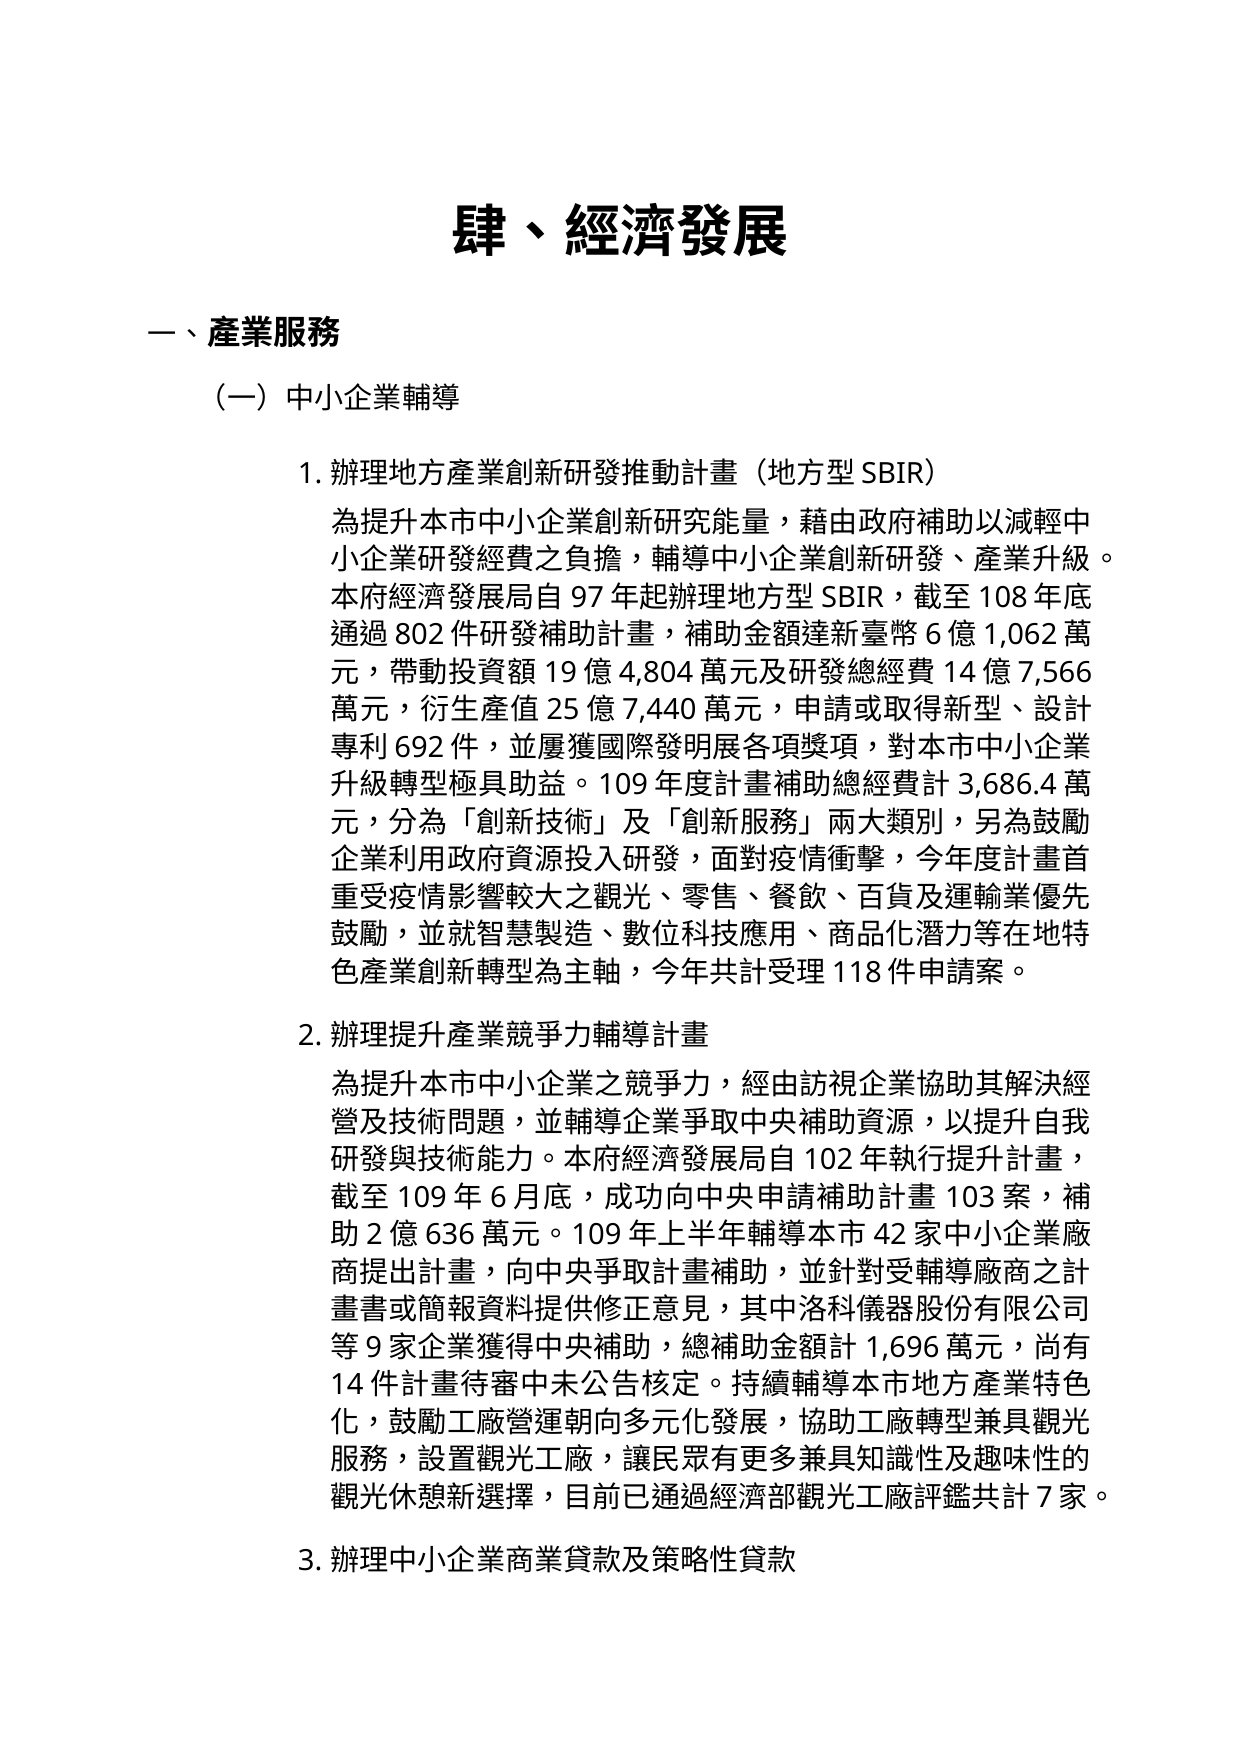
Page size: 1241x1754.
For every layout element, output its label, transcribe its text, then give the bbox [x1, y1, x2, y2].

list 辦理地方產業創新研發推動計畫（地方型SBIR） [298, 427, 1092, 502]
text （一）中小企業輔導 [198, 352, 1092, 427]
text 為提升本市中小企業之競爭力，經由訪視企業協助其解決經營及技術問題，並輔導企業爭取中央補助資源，以提升自我研發與技術能力。本府經濟發展局自102年執行提升計畫，截至109年6月底，成功向中央申請補助計畫103案，補助2億636萬元。109年上半年輔導本市42家中小企業廠商提出計畫，向中央爭取計畫補助，並針對受輔導廠商之計畫書或簡報資料提供修正意見，其中洛科儀器股份有限公司等9家企業獲得中央補助，總補助金額計1,696萬元，尚有14件計畫待審中未公告核定。持續輔導本市地方產業特色化，鼓勵工廠營運朝向多元化發展，協助工廠轉型兼具觀光服務，設置觀光工廠，讓民眾有更多兼具知識性及趣味性的觀光休憩新選擇，目前已通過經濟部觀光工廠評鑑共計7家。 [330, 1064, 1092, 1514]
text 為提升本市中小企業創新研究能量，藉由政府補助以減輕中小企業研發經費之負擔，輔導中小企業創新研發、產業升級。本府經濟發展局自97年起辦理地方型SBIR，截至108年底通過802件研發補助計畫，補助金額達新臺幣6億1,062萬元，帶動投資額19億4,804萬元及研發總經費14億7,566萬元，衍生產值25億7,440萬元，申請或取得新型、設計專利692件，並屢獲國際發明展各項獎項，對本市中小企業升級轉型極具助益。109年度計畫補助總經費計3,686.4萬元，分為「創新技術」及「創新服務」兩大類別，另為鼓勵企業利用政府資源投入研發，面對疫情衝擊，今年度計畫首重受疫情影響較大之觀光、零售、餐飲、百貨及運輸業優先鼓勵，並就智慧製造、數位科技應用、商品化潛力等在地特色產業創新轉型為主軸，今年共計受理118件申請案。 [330, 502, 1092, 989]
list 辦理中小企業商業貸款及策略性貸款 [298, 1514, 1092, 1589]
list 產業服務 [148, 314, 1092, 352]
list 辦理提升產業競爭力輔導計畫 [298, 989, 1092, 1064]
text 肆、經濟發展 [148, 164, 1092, 277]
